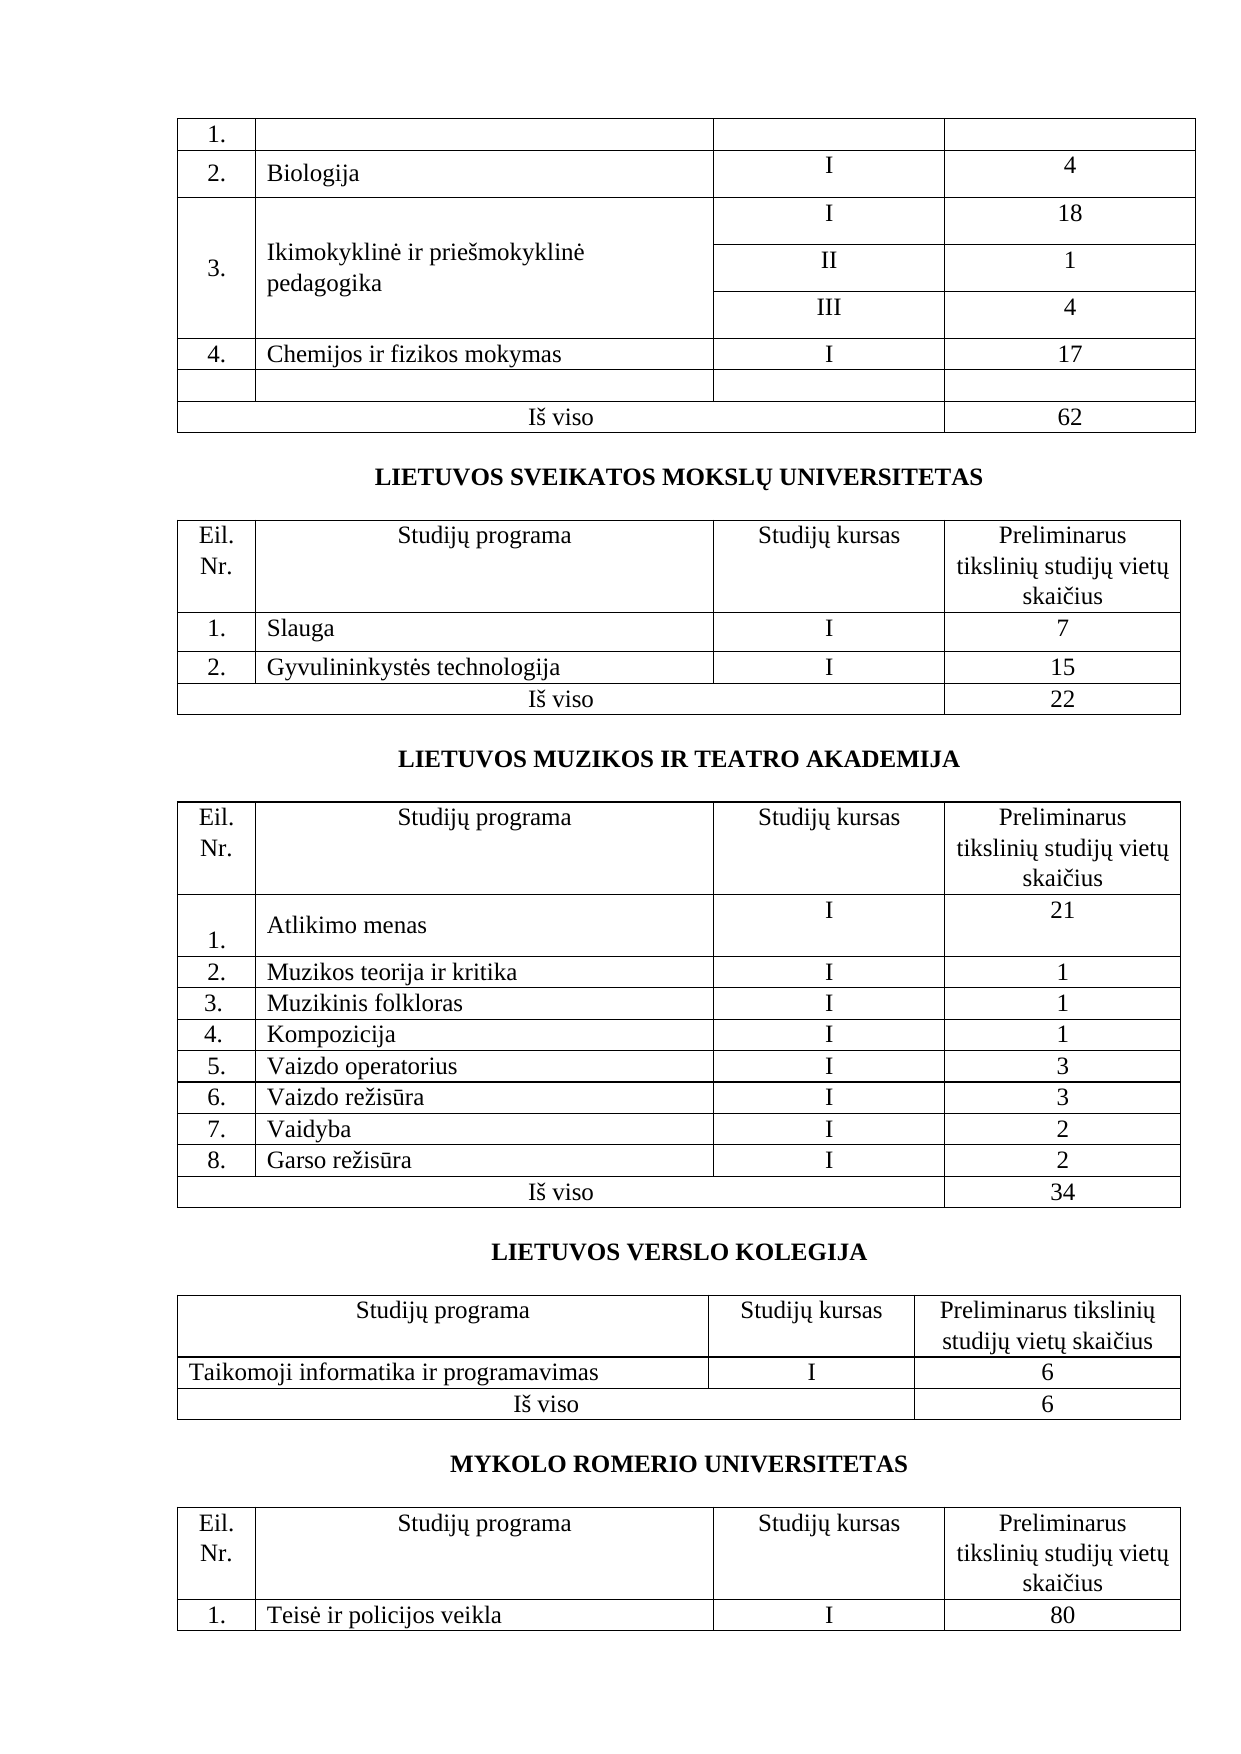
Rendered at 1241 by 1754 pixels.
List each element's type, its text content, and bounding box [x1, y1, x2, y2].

table_cell I [714, 895, 944, 956]
table_cell I [714, 339, 944, 369]
table_cell 6 [915, 1358, 1180, 1388]
text LIETUVOS MUZIKOS IR TEATRO AKADEMIJA [177, 744, 1181, 773]
table_cell 6. [178, 1083, 255, 1113]
table_cell I [709, 1358, 914, 1388]
table_cell I [714, 1114, 944, 1144]
table_cell [945, 370, 1195, 401]
table_cell 1 [945, 1020, 1180, 1050]
table_cell Iš viso [178, 1389, 914, 1419]
table_cell Iš viso [178, 402, 944, 432]
table_cell 1 [945, 957, 1180, 987]
table_cell Garso režisūra [256, 1145, 713, 1176]
text LIETUVOS VERSLO KOLEGIJA [177, 1237, 1181, 1266]
table_cell 2 [945, 1114, 1180, 1144]
table_cell Vaidyba [256, 1114, 713, 1144]
table_cell 22 [945, 684, 1180, 714]
table_cell I [714, 198, 944, 244]
table_cell 3. [178, 198, 255, 338]
table_header Studijų kursas [709, 1296, 914, 1356]
table_cell 1. [178, 119, 255, 149]
table_cell 7. [178, 1114, 255, 1144]
table_cell 4 [945, 151, 1195, 197]
table_header Studijų programa [178, 1296, 708, 1356]
table_cell [945, 119, 1195, 149]
table_cell 34 [945, 1177, 1180, 1207]
table_cell I [714, 1145, 944, 1176]
table_cell 7 [945, 613, 1180, 651]
table_cell 1. [178, 895, 255, 956]
table_header Preliminarus tikslinių studijų vietų skaičius [945, 1508, 1180, 1599]
table_cell 1. [178, 613, 255, 651]
table_cell [256, 370, 713, 401]
table_cell 1. [178, 1600, 255, 1630]
table_cell Chemijos ir fizikos mokymas [256, 339, 713, 369]
text LIETUVOS SVEIKATOS MOKSLŲ UNIVERSITETAS [177, 462, 1181, 491]
table_cell I [714, 957, 944, 987]
table_header Studijų kursas [714, 803, 944, 894]
table_cell Biologija [256, 151, 713, 197]
table_header Studijų programa [256, 521, 713, 612]
table_header Studijų programa [256, 1508, 713, 1599]
table_cell 6 [915, 1389, 1180, 1419]
table_cell 15 [945, 652, 1180, 683]
table_cell 2. [178, 652, 255, 683]
table_cell 2. [178, 957, 255, 987]
table_cell 8. [178, 1145, 255, 1176]
table_header Studijų programa [256, 803, 713, 894]
table_cell [256, 119, 713, 149]
table_header Eil. Nr. [178, 1508, 255, 1599]
table_header Eil. Nr. [178, 521, 255, 612]
table_cell Slauga [256, 613, 713, 651]
table_cell 3 [945, 1083, 1180, 1113]
table_cell I [714, 151, 944, 197]
table_header Preliminarus tikslinių studijų vietų skaičius [945, 521, 1180, 612]
table_cell I [714, 1051, 944, 1081]
table_cell 4 [945, 292, 1195, 338]
table_cell 62 [945, 402, 1195, 432]
table_cell Vaizdo režisūra [256, 1083, 713, 1113]
table_header Studijų kursas [714, 1508, 944, 1599]
table_cell 80 [945, 1600, 1180, 1630]
table_cell 2 [945, 1145, 1180, 1176]
table_cell Taikomoji informatika ir programavimas [178, 1358, 708, 1388]
table_cell I [714, 652, 944, 683]
table_cell 21 [945, 895, 1180, 956]
table_header Eil. Nr. [178, 803, 255, 894]
table_cell Atlikimo menas [256, 895, 713, 956]
table_cell 1 [945, 245, 1195, 291]
table_cell Vaizdo operatorius [256, 1051, 713, 1081]
table_cell [714, 370, 944, 401]
table_cell Muzikinis folkloras [256, 988, 713, 1018]
text MYKOLO ROMERIO UNIVERSITETAS [177, 1449, 1181, 1478]
table_cell [178, 370, 255, 401]
table_cell I [714, 1600, 944, 1630]
table_cell Iš viso [178, 684, 944, 714]
table_header Studijų kursas [714, 521, 944, 612]
table_cell I [714, 988, 944, 1018]
table_cell 1 [945, 988, 1180, 1018]
table_header Preliminarus tikslinių studijų vietų skaičius [915, 1296, 1180, 1356]
table_cell Ikimokyklinė ir priešmokyklinė pedagogika [256, 198, 713, 338]
table_cell Iš viso [178, 1177, 944, 1207]
table_cell Kompozicija [256, 1020, 713, 1050]
table_cell 3 [945, 1051, 1180, 1081]
table_cell 2. [178, 151, 255, 197]
table_cell III [714, 292, 944, 338]
table_cell 5. [178, 1051, 255, 1081]
table_cell I [714, 1083, 944, 1113]
table_cell Gyvulininkystės technologija [256, 652, 713, 683]
table_cell 3. [178, 988, 255, 1018]
table_cell 4. [178, 339, 255, 369]
table_header Preliminarus tikslinių studijų vietų skaičius [945, 803, 1180, 894]
table_cell Muzikos teorija ir kritika [256, 957, 713, 987]
table_cell 17 [945, 339, 1195, 369]
table_cell [714, 119, 944, 149]
table_cell 4. [178, 1020, 255, 1050]
table_cell I [714, 613, 944, 651]
table_cell Teisė ir policijos veikla [256, 1600, 713, 1630]
table_cell 18 [945, 198, 1195, 244]
table_cell I [714, 1020, 944, 1050]
table_cell II [714, 245, 944, 291]
